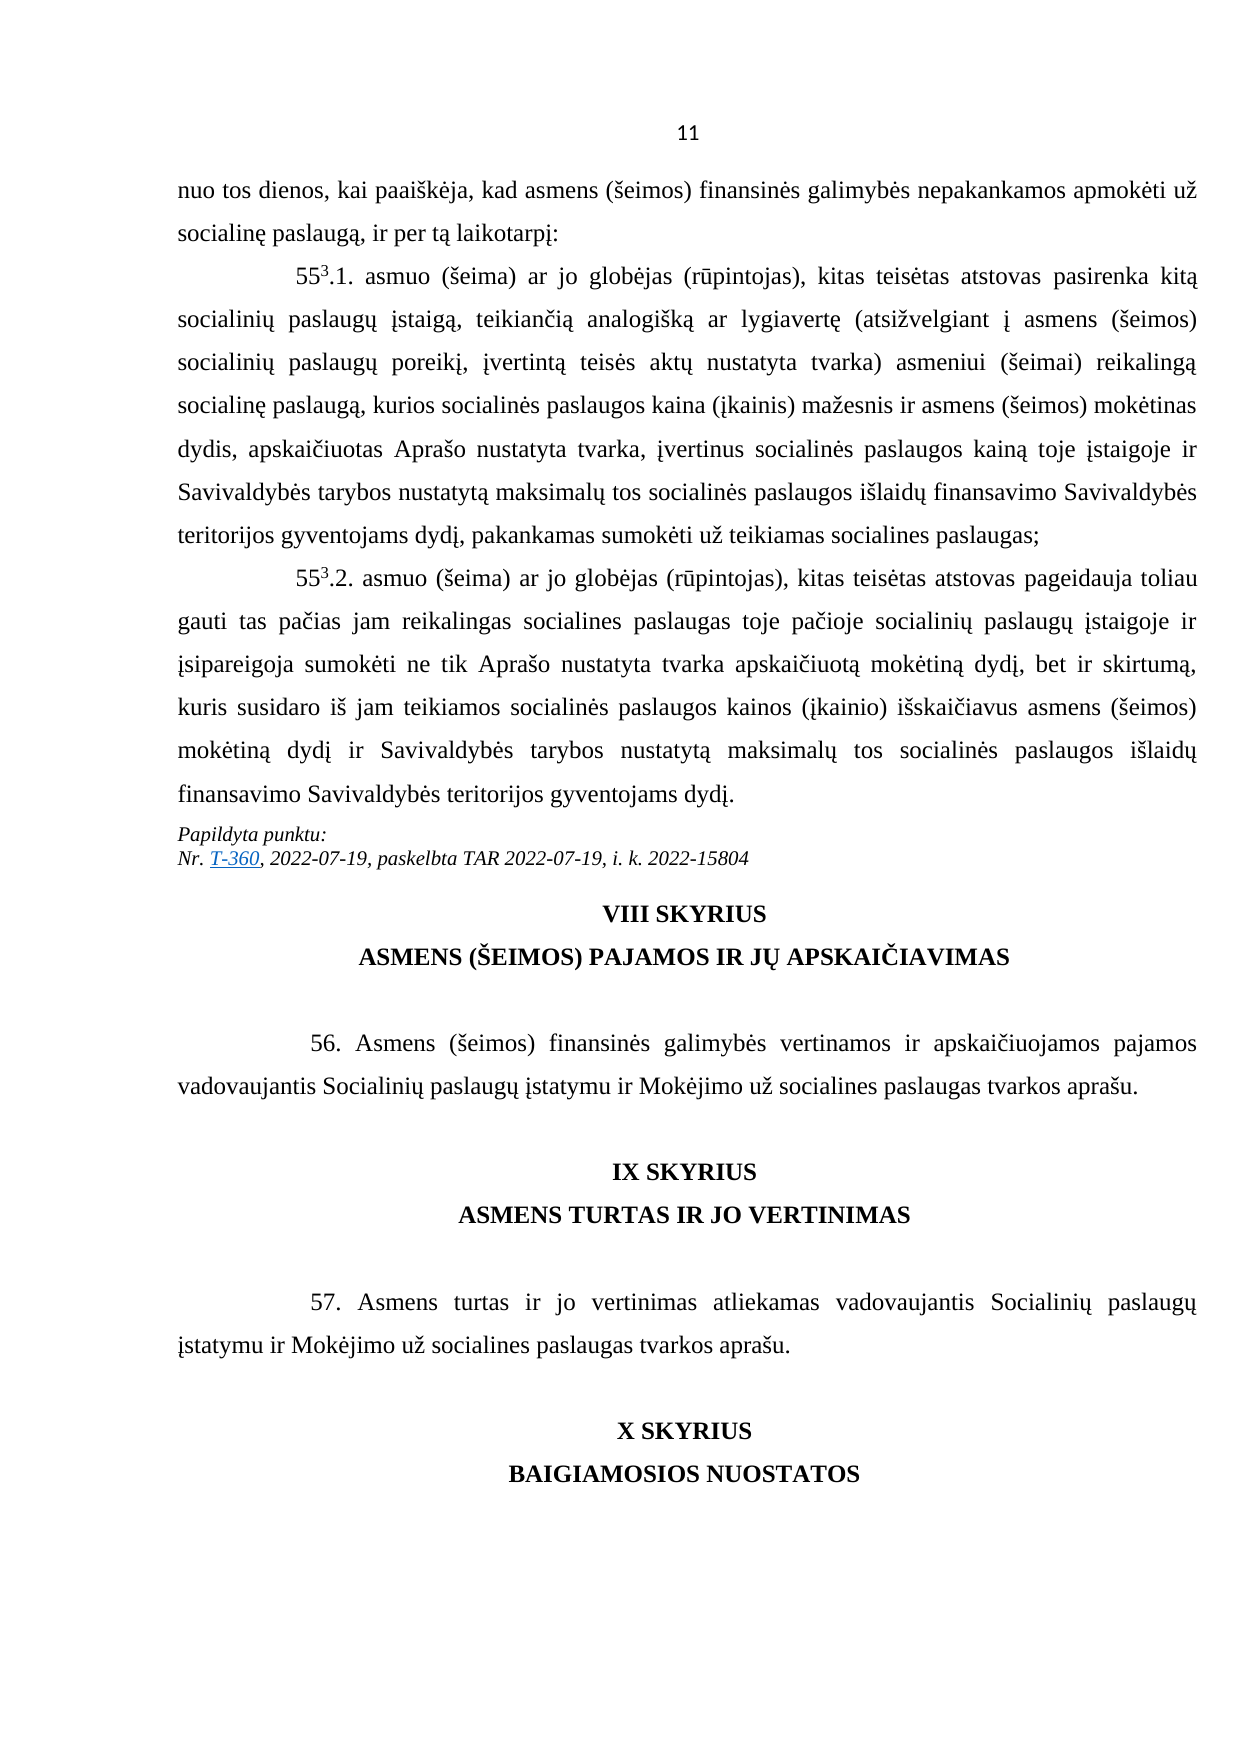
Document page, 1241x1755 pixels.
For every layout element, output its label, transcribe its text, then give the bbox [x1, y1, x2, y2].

text nuo tos dienos, kai paaiškėja, kad asmens (šeimos) finansinės galimybės nepakankamos apmokėti už socialinę paslaugą, ir per tą laikotarpį: [177, 175, 1198, 247]
text BAIGIAMOSIOS NUOSTATOS [177, 1459, 1198, 1488]
text X SKYRIUS [177, 1416, 1198, 1445]
text IX SKYRIUS [177, 1157, 1198, 1186]
text Nr. T-360, 2022-07-19, paskelbta TAR 2022-07-19, i. k. 2022-15804 [177, 846, 1198, 870]
text 553.1. asmuo (šeima) ar jo globėjas (rūpintojas), kitas teisėtas atstovas pasirenka kitą socialinių paslaugų įstaigą, teikiančią analogišką ar lygiavertę (atsižvelgiant į asmens (šeimos) socialinių paslaugų poreikį, įvertintą teisės aktų nustatyta tvarka) asmeniui (šeimai) reikalingą socialinę paslaugą, kurios socialinės paslaugos kaina (įkainis) mažesnis ir asmens (šeimos) mokėtinas dydis, apskaičiuotas Aprašo nustatyta tvarka, įvertinus socialinės paslaugos kainą toje įstaigoje ir Savivaldybės tarybos nustatytą maksimalų tos socialinės paslaugos išlaidų finansavimo Savivaldybės teritorijos gyventojams dydį, pakankamas sumokėti už teikiamas socialines paslaugas; [177, 261, 1198, 549]
text ASMENS TURTAS IR JO VERTINIMAS [177, 1201, 1198, 1229]
text ASMENS (ŠEIMOS) PAJAMOS IR JŲ APSKAIČIAVIMAS [177, 942, 1198, 971]
text VIII SKYRIUS [177, 899, 1198, 927]
text Papildyta punktu: [177, 822, 1198, 846]
text 553.2. asmuo (šeima) ar jo globėjas (rūpintojas), kitas teisėtas atstovas pageidauja toliau gauti tas pačias jam reikalingas socialines paslaugas toje pačioje socialinių paslaugų įstaigoje ir įsipareigoja sumokėti ne tik Aprašo nustatyta tvarka apskaičiuotą mokėtiną dydį, bet ir skirtumą, kuris susidaro iš jam teikiamos socialinės paslaugos kainos (įkainio) išskaičiavus asmens (šeimos) mokėtiną dydį ir Savivaldybės tarybos nustatytą maksimalų tos socialinės paslaugos išlaidų finansavimo Savivaldybės teritorijos gyventojams dydį. [177, 563, 1198, 807]
text 57. Asmens turtas ir jo vertinimas atliekamas vadovaujantis Socialinių paslaugų įstatymu ir Mokėjimo už socialines paslaugas tvarkos aprašu. [177, 1287, 1198, 1359]
text 56. Asmens (šeimos) finansinės galimybės vertinamos ir apskaičiuojamos pajamos vadovaujantis Socialinių paslaugų įstatymu ir Mokėjimo už socialines paslaugas tvarkos aprašu. [177, 1028, 1198, 1100]
